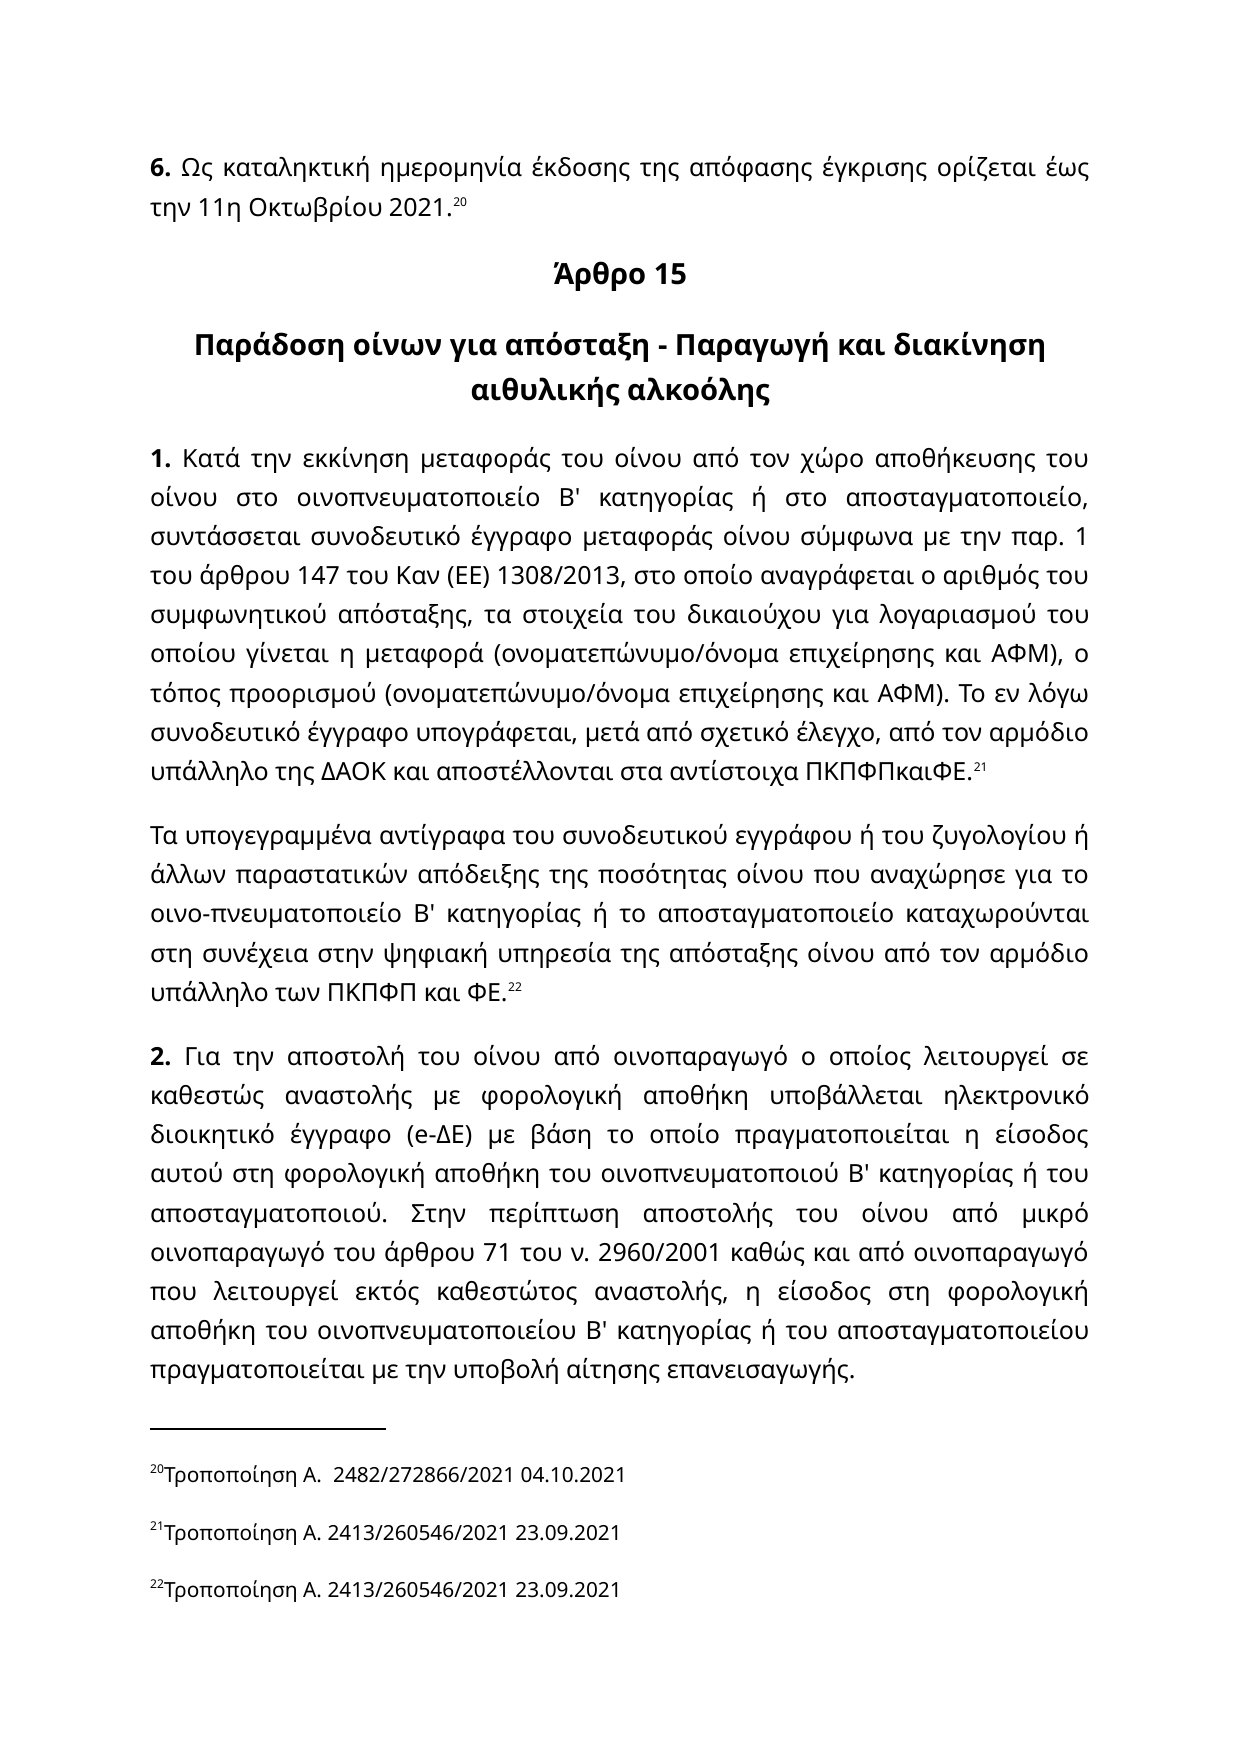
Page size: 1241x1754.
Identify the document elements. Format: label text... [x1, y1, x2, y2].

text 2. Για την αποστολή του οίνου από οινοπαραγωγό ο οποίος λειτουργεί σε καθεστώς αναστολής με φορολογική αποθήκη υποβάλλεται ηλεκτρονικό διοικητικό έγγραφο (e-ΔΕ) με βάση το οποίο πραγματοποιείται η είσοδος αυτού στη φορολογική αποθήκη του οινοπνευματοποιού Β' κατηγορίας ή του αποσταγματοποιού. Στην περίπτωση αποστολής του οίνου από μικρό οινοπαραγωγό του άρθρου 71 του ν. 2960/2001 καθώς και από οινοπαραγωγό που λειτουργεί εκτός καθεστώτος αναστολής, η είσοδος στη φορολογική αποθήκη του οινοπνευματοποιείου Β' κατηγορίας ή του αποσταγματοποιείου πραγματοποιείται με την υποβολή αίτησης επανεισαγωγής. [150, 1038, 1090, 1386]
text Τα υπογεγραμμένα αντίγραφα του συνοδευτικού εγγράφου ή του ζυγολογίου ή άλλων παραστατικών απόδειξης της ποσότητας οίνου που αναχώρησε για το οινο-πνευματοποιείο Β' κατηγορίας ή το αποσταγματοποιείο καταχωρούνται στη συνέχεια στην ψηφιακή υπηρεσία της απόσταξης οίνου από τον αρμόδιο υπάλληλο των ΠΚΠΦΠ και ΦΕ. [150, 818, 1090, 1008]
text 6. Ως καταληκτική ημερομηνία έκδοσης της απόφασης έγκρισης ορίζεται έως την 11η Οκτωβρίου 2021. [150, 150, 1090, 223]
subtitle Παράδοση οίνων για απόσταξη - Παραγωγή και διακίνηση αιθυλικής αλκοόλης [150, 324, 1090, 409]
text Τροποποίηση A. 2413/260546/2021 23.09.2021 [150, 1518, 1090, 1546]
text Τροποποίηση A. 2413/260546/2021 23.09.2021 [150, 1576, 1090, 1604]
text 1. Κατά την εκκίνηση μεταφοράς του οίνου από τον χώρο αποθήκευσης του οίνου στο οινοπνευματοποιείο Β' κατηγορίας ή στο αποσταγματοποιείο, συντάσσεται συνοδευτικό έγγραφο μεταφοράς οίνου σύμφωνα με την παρ. 1 του άρθρου 147 του Καν (ΕΕ) 1308/2013, στο οποίο αναγράφεται ο αριθμός του συμφωνητικού απόσταξης, τα στοιχεία του δικαιούχου για λογαριασμού του οποίου γίνεται η μεταφορά (ονοματεπώνυμο/όνομα επιχείρησης και ΑΦΜ), ο τόπος προορισμού (ονοματεπώνυμο/όνομα επιχείρησης και ΑΦΜ). Το εν λόγω συνοδευτικό έγγραφο υπογράφεται, μετά από σχετικό έλεγχο, από τον αρμόδιο υπάλληλο της ΔΑΟΚ και αποστέλλονται στα αντίστοιχα ΠΚΠΦΠκαιΦΕ. [150, 440, 1090, 788]
text Τροποποίηση A. 2482/272866/2021 04.10.2021 [150, 1460, 1090, 1489]
subtitle Άρθρο 15 [150, 253, 1090, 293]
